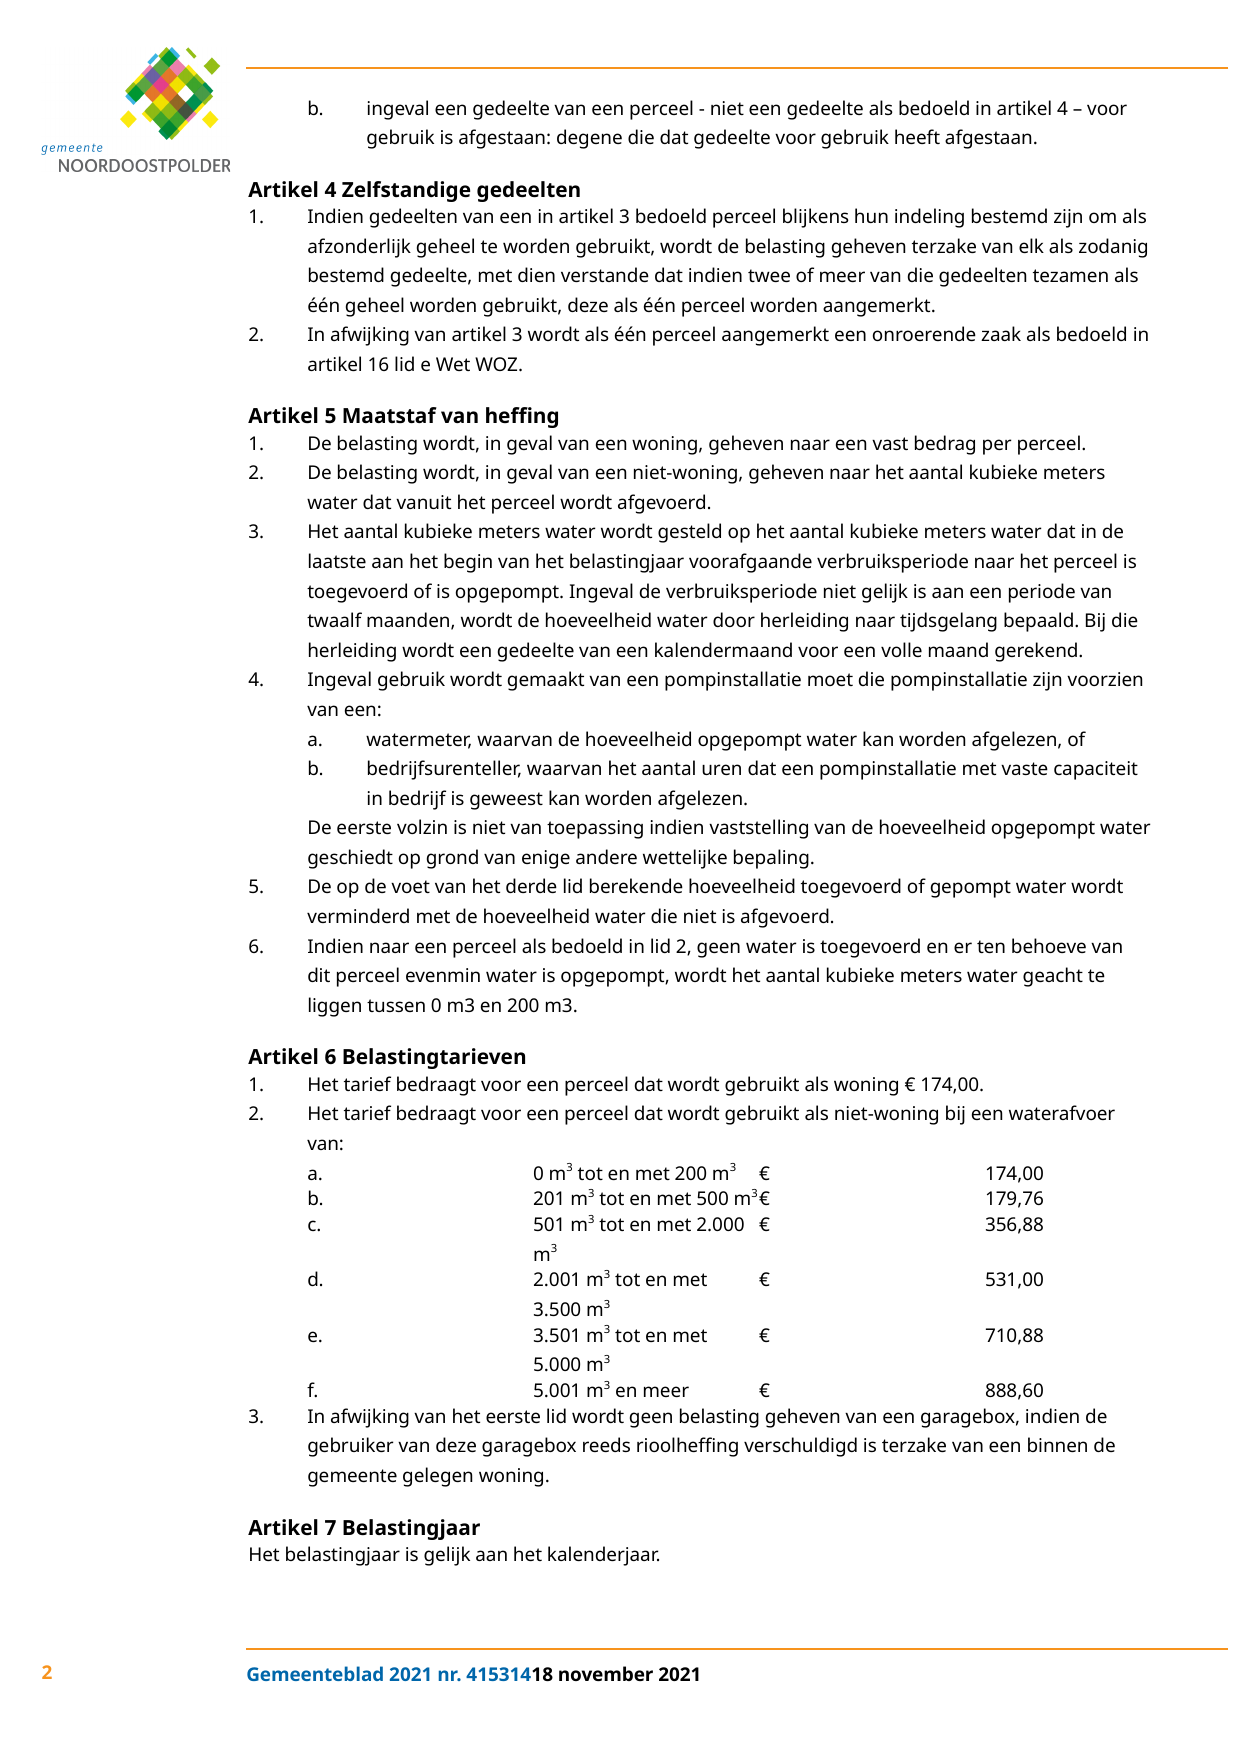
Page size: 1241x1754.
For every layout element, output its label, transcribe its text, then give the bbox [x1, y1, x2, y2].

list Ingeval gebruik wordt gemaakt van een pompinstallatie moet die pompinstallatie zijn voorzien van een: [248, 667, 1152, 722]
list Indien gedeelten van een in artikel 3 bedoeld perceel blijkens hun indeling bestemd zijn om als afzonderlijk geheel te worden gebruikt, wordt de belasting geheven terzake van elk als zodanig bestemd gedeelte, met dien verstande dat indien twee of meer van die gedeelten tezamen als één geheel worden gebruikt, deze als één perceel worden aangemerkt. [248, 203, 1152, 318]
table_cell 710,88 [985, 1322, 1211, 1377]
list Het tarief bedraagt voor een perceel dat wordt gebruikt als niet-woning bij een waterafvoer van: [248, 1101, 1152, 1156]
list In afwijking van het eerste lid wordt geen belasting geheven van een garagebox, indien de gebruiker van deze garagebox reeds rioolheffing verschuldigd is terzake van een binnen de gemeente gelegen woning. [248, 1403, 1152, 1488]
list De belasting wordt, in geval van een niet-woning, geheven naar het aantal kubieke meters water dat vanuit het perceel wordt afgevoerd. [248, 459, 1152, 515]
table_cell c. [307, 1211, 533, 1267]
list ingeval een gedeelte van een perceel - niet een gedeelte als bedoeld in artikel 4 – voor gebruik is afgestaan: degene die dat gedeelte voor gebruik heeft afgestaan. [307, 95, 1152, 150]
table_cell € [759, 1377, 985, 1403]
table_header 174,00 [985, 1160, 1211, 1186]
text Artikel 6 Belastingtarieven [248, 1042, 1152, 1071]
list bedrijfsurenteller, waarvan het aantal uren dat een pompinstallatie met vaste capaciteit in bedrijf is geweest kan worden afgelezen. [307, 755, 1152, 811]
list Het aantal kubieke meters water wordt gesteld op het aantal kubieke meters water dat in de laatste aan het begin van het belastingjaar voorafgaande verbruiksperiode naar het perceel is toegevoerd of is opgepompt. Ingeval de verbruiksperiode niet gelijk is aan een periode van twaalf maanden, wordt de hoeveelheid water door herleiding naar tijdsgelang bepaald. Bij die herleiding wordt een gedeelte van een kalendermaand voor een volle maand gerekend. [248, 519, 1152, 663]
list De op de voet van het derde lid berekende hoeveelheid toegevoerd of gepompt water wordt verminderd met de hoeveelheid water die niet is afgevoerd. [248, 874, 1152, 929]
table_header a. [307, 1160, 533, 1186]
table_cell 5.001 m3 en meer [533, 1377, 759, 1403]
table_cell b. [307, 1186, 533, 1211]
table_cell 2.001 m3 tot en met 3.500 m3 [533, 1267, 759, 1322]
list De eerste volzin is niet van toepassing indien vaststelling van de hoeveelheid opgepompt water geschiedt op grond van enige andere wettelijke bepaling. [248, 814, 1152, 870]
text Artikel 5 Maatstaf van heffing [248, 402, 1152, 430]
table_cell 501 m3 tot en met 2.000 m3 [533, 1211, 759, 1267]
picture [41, 47, 231, 172]
table_header 0 m3 tot en met 200 m3 [533, 1160, 759, 1186]
text Artikel 4 Zelfstandige gedeelten [248, 175, 1152, 203]
table_cell € [759, 1211, 985, 1267]
list De belasting wordt, in geval van een woning, geheven naar een vast bedrag per perceel. [248, 430, 1152, 456]
list Indien naar een perceel als bedoeld in lid 2, geen water is toegevoerd en er ten behoeve van dit perceel evenmin water is opgepompt, wordt het aantal kubieke meters water geacht te liggen tussen 0 m3 en 200 m3. [248, 933, 1152, 1018]
table_cell € [759, 1186, 985, 1211]
list Het tarief bedraagt voor een perceel dat wordt gebruikt als woning € 174,00. [248, 1071, 1152, 1097]
table_cell 179,76 [985, 1186, 1211, 1211]
list watermeter, waarvan de hoeveelheid opgepompt water kan worden afgelezen, of [307, 726, 1152, 752]
table_cell d. [307, 1267, 533, 1322]
table_cell f. [307, 1377, 533, 1403]
table_cell € [759, 1322, 985, 1377]
list In afwijking van artikel 3 wordt als één perceel aangemerkt een onroerende zaak als bedoeld in artikel 16 lid e Wet WOZ. [248, 322, 1152, 377]
table_header € [759, 1160, 985, 1186]
text Artikel 7 Belastingjaar [248, 1513, 1152, 1541]
table_cell 531,00 [985, 1267, 1211, 1322]
table_cell 356,88 [985, 1211, 1211, 1267]
table_cell 888,60 [985, 1377, 1211, 1403]
table_cell 3.501 m3 tot en met 5.000 m3 [533, 1322, 759, 1377]
table_cell € [759, 1267, 985, 1322]
text Het belastingjaar is gelijk aan het kalenderjaar. [248, 1541, 1152, 1567]
table_cell 201 m3 tot en met 500 m3 [533, 1186, 759, 1211]
table_cell e. [307, 1322, 533, 1377]
